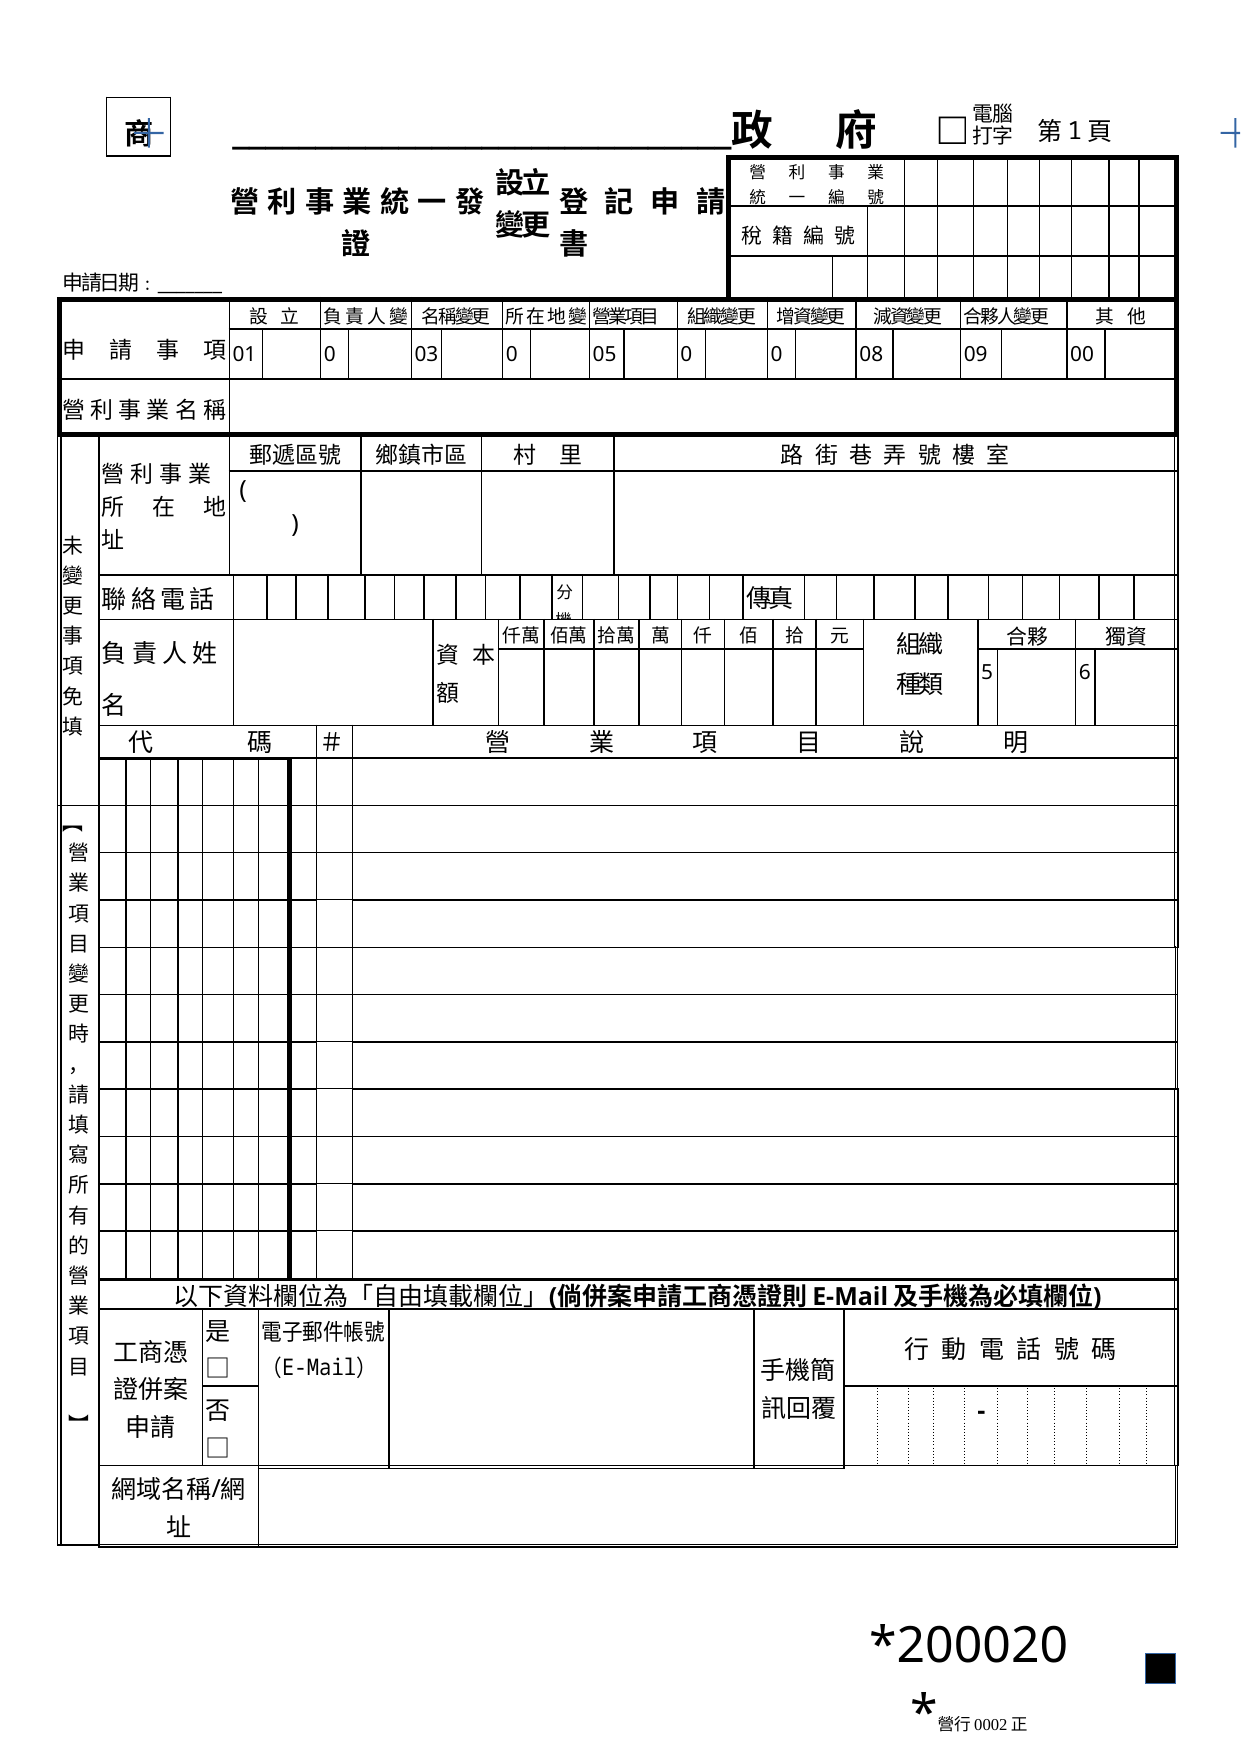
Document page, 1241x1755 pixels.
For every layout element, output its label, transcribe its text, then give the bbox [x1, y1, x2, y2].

table_cell [938, 207, 973, 255]
table_cell [905, 160, 937, 205]
table_cell 07 [768, 330, 795, 378]
table_cell [127, 995, 150, 1041]
table_cell [292, 759, 316, 804]
table_cell [651, 576, 677, 619]
table_cell [203, 853, 233, 899]
table_cell 分機 [553, 576, 582, 619]
table_cell [259, 901, 287, 946]
table_cell 營利事業 所 在 地 址 [100, 437, 229, 574]
table_cell [1040, 207, 1071, 255]
table_cell [203, 1043, 233, 1088]
table_cell [259, 1185, 287, 1230]
table_cell [366, 576, 394, 619]
table_cell [179, 995, 202, 1041]
table_cell [974, 207, 1007, 255]
table_cell [100, 1232, 125, 1277]
table_cell [317, 1089, 352, 1136]
table_cell [259, 948, 287, 994]
table_cell 手機簡 訊回覆 [755, 1310, 843, 1464]
table_cell [1072, 207, 1108, 255]
table_cell [292, 1185, 316, 1230]
table_cell [151, 1232, 177, 1277]
table_cell [1027, 1387, 1054, 1464]
table_cell [151, 901, 177, 946]
table_cell [353, 1090, 1174, 1136]
table_cell [179, 806, 202, 852]
table_cell [998, 650, 1075, 724]
table_cell [774, 650, 815, 724]
table_cell [234, 1137, 258, 1183]
table_cell [1110, 160, 1138, 205]
table_cell 工商憑證併案申請 [100, 1310, 202, 1464]
table_cell - [965, 1387, 997, 1464]
table_cell 09 [961, 330, 1001, 378]
table_cell [127, 1090, 150, 1136]
table_cell [916, 576, 947, 619]
table_cell [151, 760, 177, 804]
table_cell [317, 1184, 352, 1230]
table_header [171, 97, 229, 155]
table_cell [353, 901, 1174, 946]
table_cell [317, 1137, 352, 1183]
table_cell [796, 330, 855, 378]
table_cell 組織 種類 [864, 620, 977, 724]
table_cell [521, 576, 551, 619]
table_cell [292, 1137, 316, 1183]
table_cell [203, 760, 233, 804]
table_cell [100, 901, 125, 946]
table_cell [179, 1090, 202, 1136]
table_cell [151, 1137, 177, 1183]
table_cell [259, 1466, 1175, 1544]
table_cell [259, 1137, 287, 1183]
table_cell 鄉鎮市區 [362, 437, 481, 470]
table_cell [1106, 330, 1174, 378]
table_cell [989, 576, 1022, 619]
table_cell [349, 330, 411, 378]
table_cell 營業項目說明 [353, 726, 1174, 757]
table_cell [234, 1043, 258, 1088]
table_cell [1040, 160, 1071, 205]
table_cell [127, 806, 150, 852]
table_cell [1096, 650, 1174, 724]
table_cell [390, 1310, 753, 1464]
table_cell 元 [817, 620, 863, 648]
table_cell 營利事業 統一編號 [731, 160, 904, 205]
table_cell [353, 759, 1174, 804]
table_cell [234, 1232, 258, 1277]
table_cell [100, 1043, 125, 1088]
table_cell [317, 759, 352, 804]
table_cell [1054, 1387, 1087, 1464]
table_cell [203, 806, 233, 852]
table_cell [127, 1232, 150, 1277]
table_cell [292, 948, 316, 994]
table_cell 是□ [203, 1310, 258, 1385]
table_cell 合夥 [979, 620, 1075, 648]
table_cell [263, 330, 320, 378]
table_cell [1060, 576, 1098, 619]
table_cell [353, 806, 1174, 852]
table_cell [615, 472, 1174, 574]
table_cell 仟 [682, 620, 724, 648]
table_cell [234, 901, 258, 946]
table_cell [1040, 257, 1071, 297]
table_cell 代碼 [100, 726, 316, 757]
table_cell [353, 1043, 1175, 1088]
table_cell 營利事業名稱 [62, 380, 229, 432]
table_cell [1140, 160, 1174, 205]
table_cell [625, 330, 677, 378]
table_cell [706, 330, 767, 378]
table_cell [100, 853, 125, 899]
table_cell [1087, 1387, 1119, 1464]
table_cell [100, 948, 125, 994]
table_cell [100, 760, 125, 804]
table_cell [259, 760, 287, 804]
table_cell [297, 576, 327, 619]
table_cell 營業項目變更 [590, 302, 677, 328]
table_cell [127, 1043, 150, 1088]
table_cell [878, 1387, 909, 1464]
table_cell [868, 207, 904, 255]
table_cell [482, 472, 613, 574]
table_cell 佰萬 [545, 620, 593, 648]
table_cell [234, 1185, 258, 1230]
table_cell [395, 576, 423, 619]
table_cell [1140, 257, 1174, 297]
table_cell [259, 1043, 287, 1088]
table_cell [203, 901, 233, 946]
table_cell [353, 948, 1175, 994]
table_cell [974, 257, 1007, 297]
table_cell 所在地變更 [503, 302, 589, 328]
table_cell [317, 853, 352, 899]
table_cell [875, 576, 914, 619]
table_cell [151, 853, 177, 899]
table_cell [640, 650, 681, 724]
table_cell [151, 948, 177, 994]
table_cell 未變 更事 項免 填 [62, 437, 98, 804]
table_cell [292, 1090, 316, 1136]
table_cell 減資變更 [857, 302, 960, 328]
table_cell [329, 576, 364, 619]
table_cell 申請事項 [62, 302, 229, 378]
table_cell [1023, 576, 1059, 619]
table_cell [292, 853, 316, 899]
table_cell 名稱變更 [412, 302, 502, 328]
table_cell [545, 650, 593, 724]
table_cell 村 里 [482, 437, 613, 470]
table_cell [805, 576, 836, 619]
table_cell [934, 1387, 965, 1464]
table_cell [1072, 160, 1108, 205]
table_cell [682, 650, 724, 724]
table_cell 電子郵件帳號（E-Mail） [259, 1310, 388, 1464]
table_cell 03 [412, 330, 441, 378]
table_cell [292, 1043, 316, 1088]
table_cell [203, 1090, 233, 1136]
table_cell 佰 [725, 620, 772, 648]
table_cell [425, 576, 455, 619]
table_cell [353, 1185, 1174, 1230]
table_cell [179, 1137, 202, 1183]
table_cell [259, 1232, 287, 1277]
table_cell [938, 257, 973, 297]
table_cell [292, 995, 316, 1041]
table_cell [837, 576, 873, 619]
table_cell [259, 995, 287, 1041]
table_cell 00 [1068, 330, 1104, 378]
table_cell [179, 853, 202, 899]
table_cell [234, 620, 432, 724]
table_cell [353, 1232, 1174, 1277]
table_cell [619, 576, 649, 619]
table_cell [1100, 576, 1133, 619]
table_cell [127, 760, 150, 804]
table_cell [353, 1137, 1174, 1183]
table_cell [234, 853, 258, 899]
table_cell 仟萬 [499, 620, 543, 648]
table_cell 聯絡電話 [100, 576, 233, 619]
table_header 政 府 [229, 97, 897, 155]
table_cell 負責人變更 [321, 302, 411, 328]
table_cell [259, 1090, 287, 1136]
table_cell 申請日期﹕ [59, 155, 225, 297]
table_cell [583, 576, 618, 619]
table_cell [234, 806, 258, 852]
table_cell [1119, 1387, 1146, 1464]
table_cell [845, 1387, 878, 1464]
table_cell 網域名稱/網址 [100, 1466, 258, 1544]
table_cell [151, 1043, 177, 1088]
table_cell 以下資料欄位為「自由填載欄位」(倘併案申請工商憑證則E-Mail及手機為必填欄位) [100, 1281, 1174, 1308]
table_cell [1110, 257, 1138, 297]
table_cell [531, 330, 589, 378]
table_cell [833, 257, 867, 297]
table_cell [179, 1232, 202, 1277]
table_header 商號 [107, 98, 170, 155]
table_cell 04 [503, 330, 530, 378]
table_cell [203, 948, 233, 994]
table_header □ [897, 97, 969, 155]
table_cell [595, 650, 638, 724]
table_cell [317, 1231, 352, 1277]
table_cell [998, 1387, 1027, 1464]
table_cell 資本額 [434, 620, 498, 724]
table_cell [203, 1137, 233, 1183]
table_cell [268, 576, 295, 619]
table_cell [710, 576, 742, 619]
table_cell [905, 257, 937, 297]
table_header 電腦 打字 [969, 97, 1034, 155]
table_cell [949, 576, 988, 619]
table_cell 拾萬 [595, 620, 638, 648]
table_cell 郵遞區號 [230, 437, 360, 470]
table_cell [127, 1137, 150, 1183]
table_cell 01 [230, 330, 262, 378]
table_cell [817, 650, 863, 724]
table_cell 6 [1076, 650, 1094, 724]
table_cell 05 [590, 330, 623, 378]
table_cell [317, 995, 352, 1041]
table_cell [203, 1232, 233, 1277]
table_cell [1072, 257, 1108, 297]
table_cell 登 記 申 請 書 [556, 155, 726, 297]
table_cell [938, 160, 973, 205]
table_cell [1008, 160, 1039, 205]
table_cell [179, 901, 202, 946]
table_cell ( ) [230, 472, 360, 574]
table_cell [731, 257, 832, 297]
table_cell [894, 330, 960, 378]
table_cell [499, 650, 543, 724]
table_cell [100, 1185, 125, 1230]
table_cell [909, 1387, 933, 1464]
table_header 第1頁 [1034, 97, 1154, 155]
table_cell 萬 [640, 620, 681, 648]
table_cell 設立 變更 [492, 155, 556, 297]
table_cell 營 利 事 業 統 一 發 證 [225, 155, 492, 297]
table_cell 5 [979, 650, 997, 724]
table_cell [151, 995, 177, 1041]
table_cell [974, 160, 1007, 205]
table_cell 傳真 [744, 576, 804, 619]
table_cell 08 [857, 330, 892, 378]
table_cell [127, 1185, 150, 1230]
table_cell [353, 853, 1174, 899]
table_cell [259, 806, 287, 852]
table_cell 其 他 [1068, 302, 1174, 328]
table_cell 負責人姓名 [100, 620, 233, 724]
table_cell [317, 900, 352, 946]
table_cell 拾 [774, 620, 815, 648]
table_cell [1146, 1387, 1174, 1464]
table_cell [1008, 207, 1039, 255]
table_cell [127, 948, 150, 994]
table_cell 稅 籍 編 號 [731, 207, 867, 255]
table_cell [151, 1090, 177, 1136]
table_cell 獨資 [1076, 620, 1174, 648]
table_cell [457, 576, 485, 619]
table_cell [179, 948, 202, 994]
table_cell 設 立 [230, 302, 320, 328]
table_cell [179, 1043, 202, 1088]
table_cell [179, 760, 202, 804]
table_cell [362, 472, 481, 574]
table_cell [486, 576, 519, 619]
table_cell [292, 806, 316, 852]
table_cell [725, 650, 772, 724]
table_cell [1135, 576, 1174, 619]
table_cell [151, 1185, 177, 1230]
table_cell ＃ [317, 726, 352, 757]
table_header [59, 97, 106, 155]
table_cell [678, 576, 709, 619]
table_cell 行 動 電 話 號 碼 [845, 1310, 1174, 1385]
table_cell [292, 901, 316, 946]
table_cell [234, 576, 266, 619]
table_cell [1002, 330, 1066, 378]
table_cell [1008, 257, 1039, 297]
table_cell 06 [678, 330, 705, 378]
table_cell [259, 853, 287, 899]
table_cell [127, 901, 150, 946]
table_cell [292, 1232, 316, 1277]
table_cell [442, 330, 502, 378]
table_cell [1140, 207, 1174, 255]
table_cell [905, 207, 937, 255]
table_cell [317, 948, 352, 994]
table_cell [317, 806, 352, 852]
table_cell [203, 1185, 233, 1230]
table_cell [151, 806, 177, 852]
table_cell 否□ [203, 1387, 258, 1464]
table_cell 組織變更 [678, 302, 767, 328]
table_cell 路 街 巷 弄 號 樓 室 [615, 437, 1174, 470]
table_cell [100, 995, 125, 1041]
table_cell [234, 995, 258, 1041]
table_cell [100, 1090, 125, 1136]
table_cell 合夥人變更 [961, 302, 1066, 328]
table_cell [868, 257, 904, 297]
table_cell [127, 853, 150, 899]
table_cell [317, 1042, 352, 1088]
table_cell 02 [321, 330, 348, 378]
table_cell [203, 995, 233, 1041]
table_cell 增資變更 [768, 302, 855, 328]
table_cell [234, 760, 258, 804]
table_cell [230, 380, 1174, 432]
table_cell [234, 1090, 258, 1136]
table_cell [179, 1185, 202, 1230]
table_cell [1110, 207, 1138, 255]
table_cell [353, 995, 1175, 1041]
table_cell [100, 806, 125, 852]
table_cell [234, 948, 258, 994]
table_cell [100, 1137, 125, 1183]
table_cell ︻ 營業 項目 變更 時， 請填 寫所 有的 營業 項目 ︼ [62, 806, 98, 1544]
